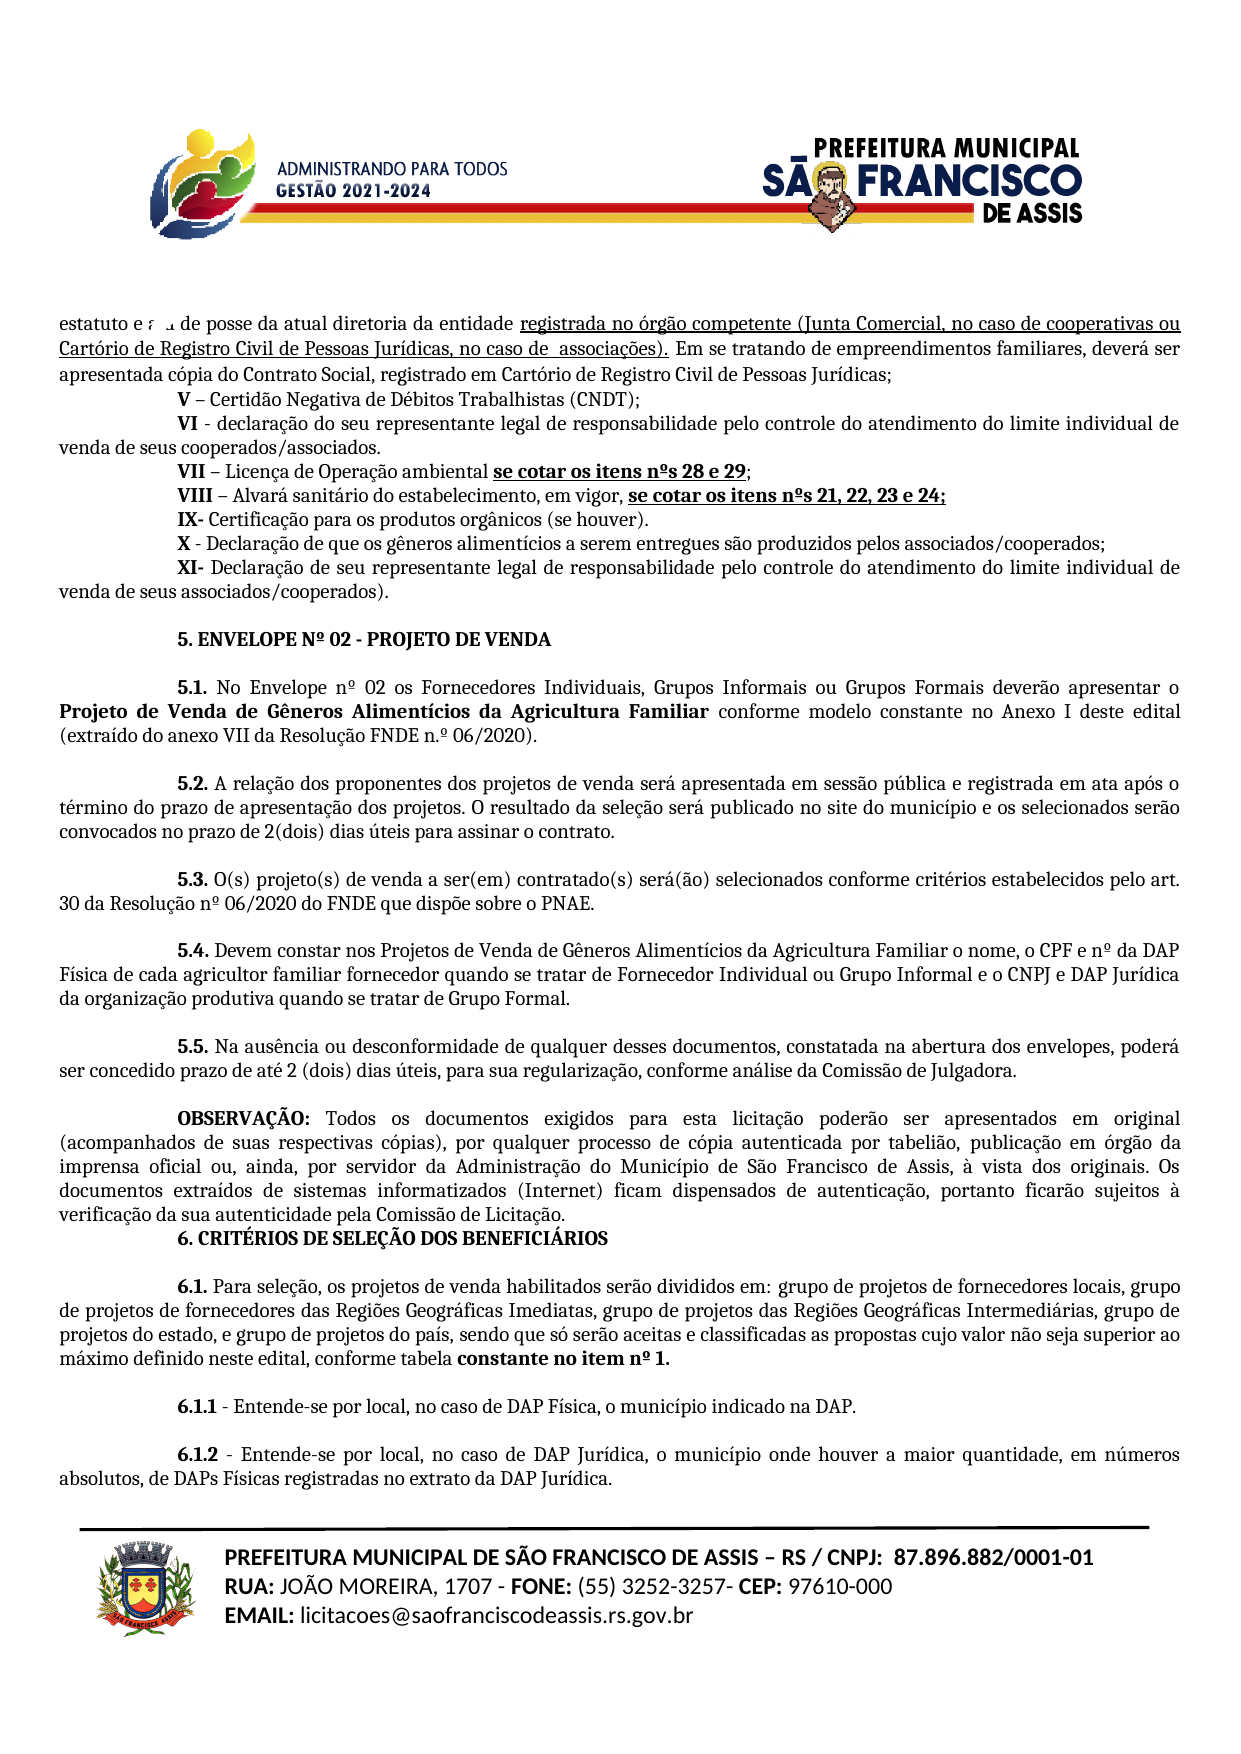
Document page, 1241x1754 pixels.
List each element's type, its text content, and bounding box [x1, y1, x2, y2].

text 6.1.1 - Entende-se por local, no caso de DAP Física, o município indicado na DAP. [59, 1394, 1181, 1418]
text 5.2. A relação dos proponentes dos projetos de venda será apresentada em sessão pública e registrada em ata após o término do prazo de apresentação dos projetos. O resultado da seleção será publicado no site do município e os selecionados serão convocados no prazo de 2(dois) dias úteis para assinar o contrato. [59, 771, 1181, 843]
text 6.1.2 - Entende-se por local, no caso de DAP Jurídica, o município onde houver a maior quantidade, em números absolutos, de DAPs Físicas registradas no extrato da DAP Jurídica. [59, 1442, 1181, 1490]
text V – Certidão Negativa de Débitos Trabalhistas (CNDT); [59, 388, 1181, 412]
text 5.1. No Envelope nº 02 os Fornecedores Individuais, Grupos Informais ou Grupos Formais deverão apresentar o Projeto de Venda de Gêneros Alimentícios da Agricultura Familiar conforme modelo constante no Anexo I deste edital (extraído do anexo VII da Resolução FNDE n.º 06/2020). [59, 676, 1181, 747]
text 6.1. Para seleção, os projetos de venda habilitados serão divididos em: grupo de projetos de fornecedores locais, grupo de projetos de fornecedores das Regiões Geográficas Imediatas, grupo de projetos das Regiões Geográficas Intermediárias, grupo de projetos do estado, e grupo de projetos do país, sendo que só serão aceitas e classificadas as propostas cujo valor não seja superior ao máximo definido neste edital, conforme tabela constante no item nº 1. [59, 1274, 1181, 1370]
text 6. CRITÉRIOS DE SELEÇÃO DOS BENEFICIÁRIOS [59, 1227, 1181, 1251]
text 5.4. Devem constar nos Projetos de Venda de Gêneros Alimentícios da Agricultura Familiar o nome, o CPF e nº da DAP Física de cada agricultor familiar fornecedor quando se tratar de Fornecedor Individual ou Grupo Informal e o CNPJ e DAP Jurídica da organização produtiva quando se tratar de Grupo Formal. [59, 939, 1181, 1011]
text IV - cópias do estatuto e ata de posse da atual diretoria da entidade registrada no órgão competente (Junta Comercial, no caso de cooperativas ou Cartório de Registro Civil de Pessoas Jurídicas, no caso de associações). Em se tratando de empreendimentos familiares, deverá ser apresentada cópia do Contrato Social, registrado em Cartório de Registro Civil de Pessoas Jurídicas; [59, 311, 1181, 386]
text IX- Certificação para os produtos orgânicos (se houver). [59, 508, 1181, 532]
text XI- Declaração de seu representante legal de responsabilidade pelo controle do atendimento do limite individual de venda de seus associados/cooperados). [59, 556, 1181, 604]
text 5.3. O(s) projeto(s) de venda a ser(em) contratado(s) será(ão) selecionados conforme critérios estabelecidos pelo art. 30 da Resolução nº 06/2020 do FNDE que dispõe sobre o PNAE. [59, 867, 1181, 915]
text VIII – Alvará sanitário do estabelecimento, em vigor, se cotar os itens nºs 21, 22, 23 e 24; [59, 484, 1181, 508]
text X - Declaração de que os gêneros alimentícios a serem entregues são produzidos pelos associados/cooperados; [59, 532, 1181, 556]
text VII – Licença de Operação ambiental se cotar os itens nºs 28 e 29; [59, 460, 1181, 484]
text 5.5. Na ausência ou desconformidade de qualquer desses documentos, constatada na abertura dos envelopes, poderá ser concedido prazo de até 2 (dois) dias úteis, para sua regularização, conforme análise da Comissão de Julgadora. [59, 1035, 1181, 1083]
text OBSERVAÇÃO: Todos os documentos exigidos para esta licitação poderão ser apresentados em original (acompanhados de suas respectivas cópias), por qualquer processo de cópia autenticada por tabelião, publicação em órgão da imprensa oficial ou, ainda, por servidor da Administração do Município de São Francisco de Assis, à vista dos originais. Os documentos extraídos de sistemas informatizados (Internet) ficam dispensados de autenticação, portanto ficarão sujeitos à verificação da sua autenticidade pela Comissão de Licitação. [59, 1107, 1181, 1227]
text VI - declaração do seu representante legal de responsabilidade pelo controle do atendimento do limite individual de venda de seus cooperados/associados. [59, 412, 1181, 460]
text 5. ENVELOPE Nº 02 - PROJETO DE VENDA [59, 628, 1181, 652]
